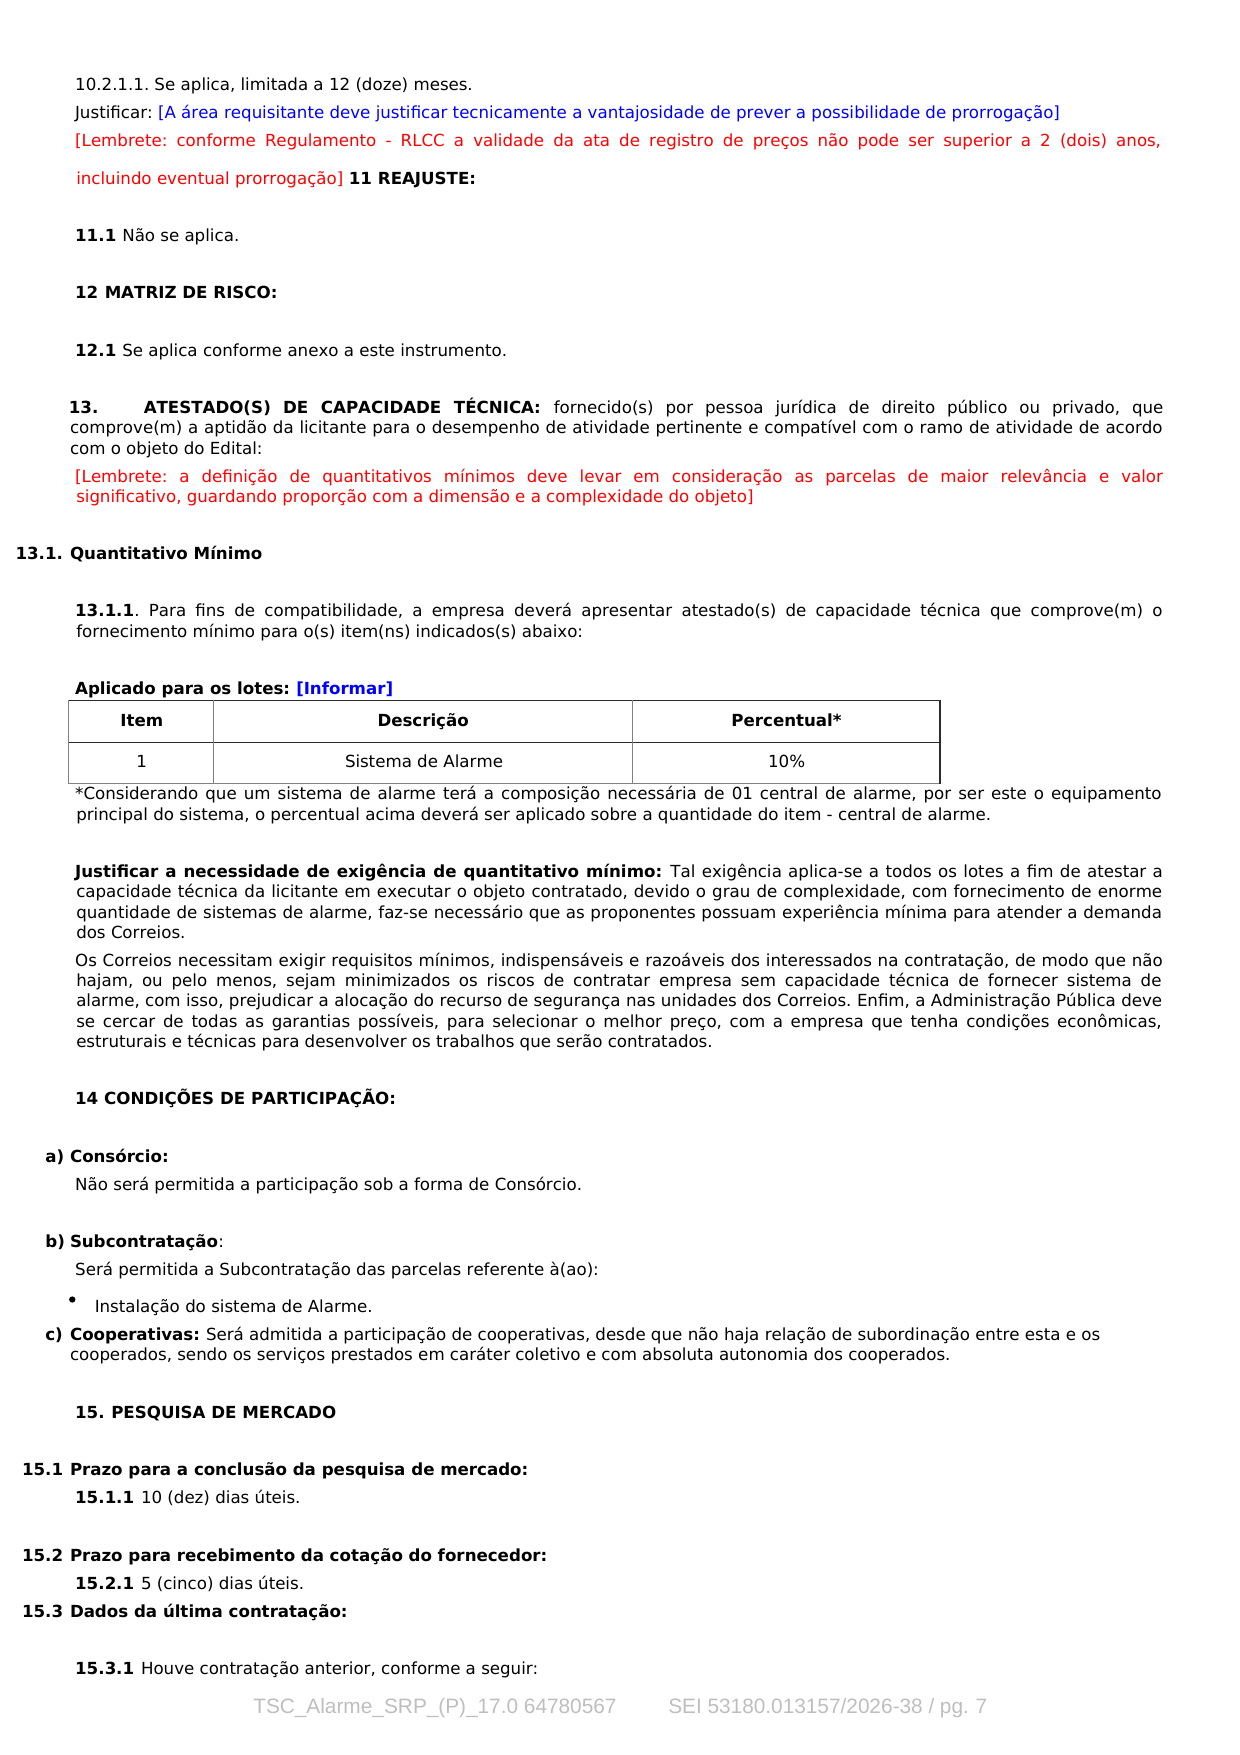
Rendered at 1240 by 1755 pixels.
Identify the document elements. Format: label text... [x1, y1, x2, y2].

text 12.1 Se aplica conforme anexo a este instrumento. [75, 341, 1164, 360]
text 10.2.1.1. Se aplica, limitada a 12 (doze) meses. [75, 75, 1164, 94]
text *Considerando que um sistema de alarme terá a composição necessária de 01 central de alarme, por ser este o equipamento principal do sistema, o percentual acima deverá ser aplicado sobre a quantidade do item - central de alarme. [75, 784, 1164, 824]
table_cell 1 [69, 743, 213, 783]
text Será permitida a Subcontratação das parcelas referente à(ao): [75, 1260, 1164, 1279]
table_header Percentual* [633, 701, 939, 742]
list Cooperativas: Será admitida a participação de cooperativas, desde que não haja relação de subordinação entre esta e os cooperados, sendo os serviços prestados em caráter coletivo e com absoluta autonomia dos cooperados. [45, 1325, 1169, 1364]
list 10 (dez) dias úteis. [75, 1488, 1164, 1508]
table_cell 10% [633, 743, 939, 783]
text Justificar a necessidade de exigência de quantitativo mínimo: Tal exigência aplica-se a todos os lotes a fim de atestar a capacidade técnica da licitante em executar o objeto contratado, devido o grau de complexidade, com fornecimento de enorme quantidade de sistemas de alarme, faz-se necessário que as proponentes possuam experiência mínima para atender a demanda dos Correios. [75, 862, 1164, 942]
text Instalação do sistema de Alarme. [94, 1297, 1164, 1316]
text 13.1.1. Para fins de compatibilidade, a empresa deverá apresentar atestado(s) de capacidade técnica que comprove(m) o fornecimento mínimo para o(s) item(ns) indicados(s) abaixo: [75, 601, 1164, 641]
list Prazo para recebimento da cotação do fornecedor: [22, 1546, 1169, 1565]
list Prazo para a conclusão da pesquisa de mercado: [22, 1460, 1169, 1479]
list ATESTADO(S) DE CAPACIDADE TÉCNICA: fornecido(s) por pessoa jurídica de direito público ou privado, que comprove(m) a aptidão da licitante para o desempenho de atividade pertinente e compatível com o ramo de atividade de acordo com o objeto do Edital: [69, 398, 1164, 458]
text Aplicado para os lotes: [Informar] [75, 679, 1169, 698]
table_header Descrição [214, 701, 632, 742]
list Dados da última contratação: [22, 1602, 1169, 1621]
list MATRIZ DE RISCO: [75, 283, 1169, 303]
table_header Item [69, 701, 213, 742]
list PESQUISA DE MERCADO [75, 1402, 1169, 1422]
list 5 (cinco) dias úteis. [75, 1574, 1164, 1593]
text Justificar: [A área requisitante deve justificar tecnicamente a vantajosidade de prever a possibilidade de prorrogação] [75, 103, 1163, 122]
list Houve contratação anterior, conforme a seguir: [75, 1659, 1164, 1678]
table_cell Sistema de Alarme [214, 743, 632, 783]
text Os Correios necessitam exigir requisitos mínimos, indispensáveis e razoáveis dos interessados na contratação, de modo que não hajam, ou pelo menos, sejam minimizados os riscos de contratar empresa sem capacidade técnica de fornecer sistema de alarme, com isso, prejudicar a alocação do recurso de segurança nas unidades dos Correios. Enfim, a Administração Pública deve se cercar de todas as garantias possíveis, para selecionar o melhor preço, com a empresa que tenha condições econômicas, estruturais e técnicas para desenvolver os trabalhos que serão contratados. [75, 951, 1164, 1051]
list Consórcio: [45, 1147, 1169, 1166]
list Quantitativo Mínimo [15, 544, 1169, 563]
text [Lembrete: a definição de quantitativos mínimos deve levar em consideração as parcelas de maior relevância e valor significativo, guardando proporção com a dimensão e a complexidade do objeto] [75, 466, 1164, 506]
list Subcontratação: [45, 1232, 1169, 1251]
text 11.1 Não se aplica. [75, 226, 1164, 245]
text [Lembrete: conforme Regulamento - RLCC a validade da ata de registro de preços não pode ser superior a 2 (dois) anos, incluindo eventual prorrogação] 11 REAJUSTE: [75, 131, 1164, 189]
text 14 CONDIÇÕES DE PARTICIPAÇÃO: [75, 1089, 1169, 1109]
text Não será permitida a participação sob a forma de Consórcio. [75, 1175, 1164, 1194]
